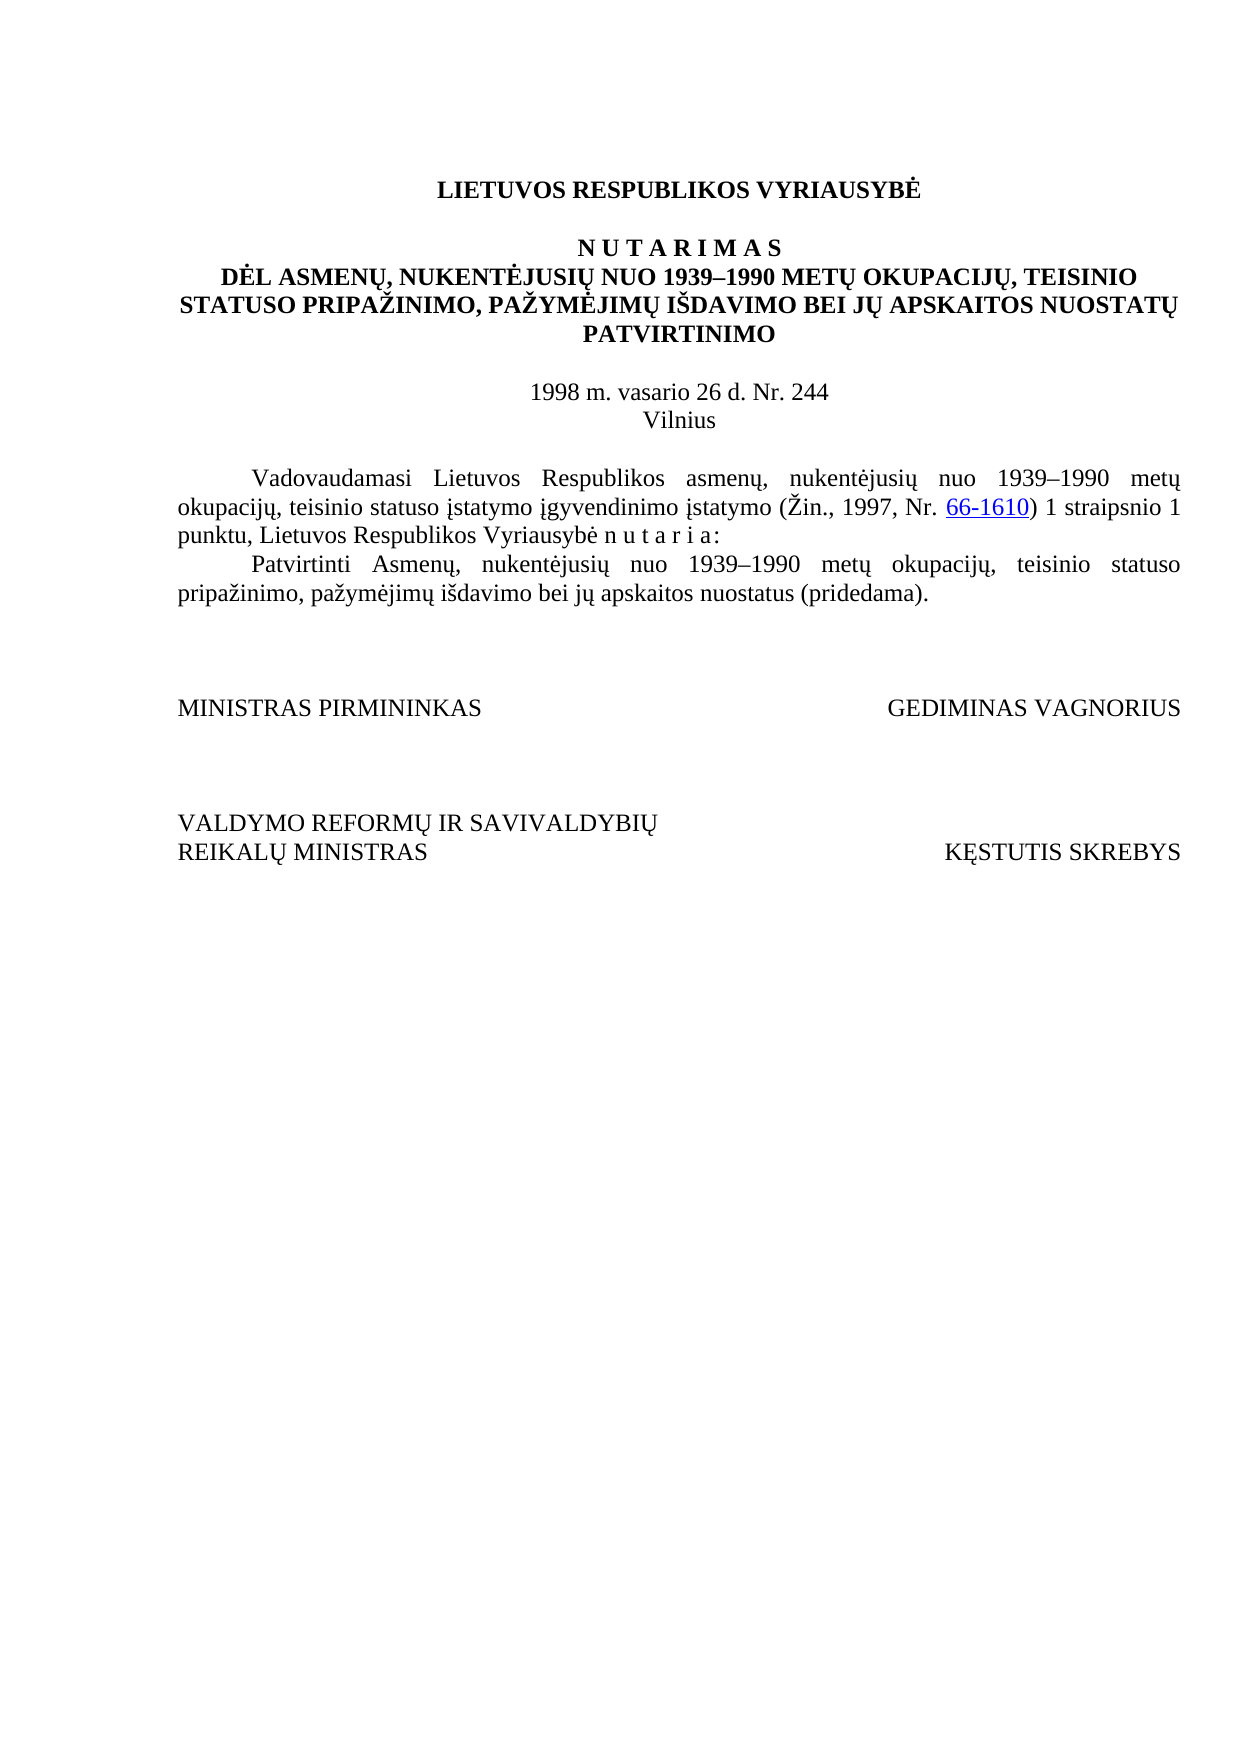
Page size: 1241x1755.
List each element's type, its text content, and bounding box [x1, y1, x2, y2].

text LIETUVOS RESPUBLIKOS VYRIAUSYBĖ [177, 176, 1181, 204]
text DĖL ASMENŲ, NUKENTĖJUSIŲ NUO 1939–1990 METŲ OKUPACIJŲ, TEISINIO STATUSO PRIPAŽINIMO, PAŽYMĖJIMŲ IŠDAVIMO BEI JŲ APSKAITOS NUOSTATŲ PATVIRTINIMO [177, 262, 1181, 348]
text Vilnius [177, 406, 1181, 434]
text Patvirtinti Asmenų, nukentėjusių nuo 1939–1990 metų okupacijų, teisinio statuso pripažinimo, pažymėjimų išdavimo bei jų apskaitos nuostatus (pridedama). [177, 549, 1181, 607]
text Vadovaudamasi Lietuvos Respublikos asmenų, nukentėjusių nuo 1939–1990 metų okupacijų, teisinio statuso įstatymo įgyvendinimo įstatymo (Žin., 1997, Nr. 66-1610) 1 straipsnio 1 punktu, Lietuvos Respublikos Vyriausybė nutaria: [177, 463, 1181, 549]
text VALDYMO REFORMŲ IR SAVIVALDYBIŲ [177, 808, 1181, 837]
text 1998 m. vasario 26 d. Nr. 244 [177, 377, 1181, 406]
text N U T A R I M A S [177, 233, 1181, 262]
text MINISTRAS PIRMININKAS GEDIMINAS VAGNORIUS [177, 693, 1181, 722]
text REIKALŲ MINISTRAS KĘSTUTIS SKREBYS [177, 837, 1181, 866]
